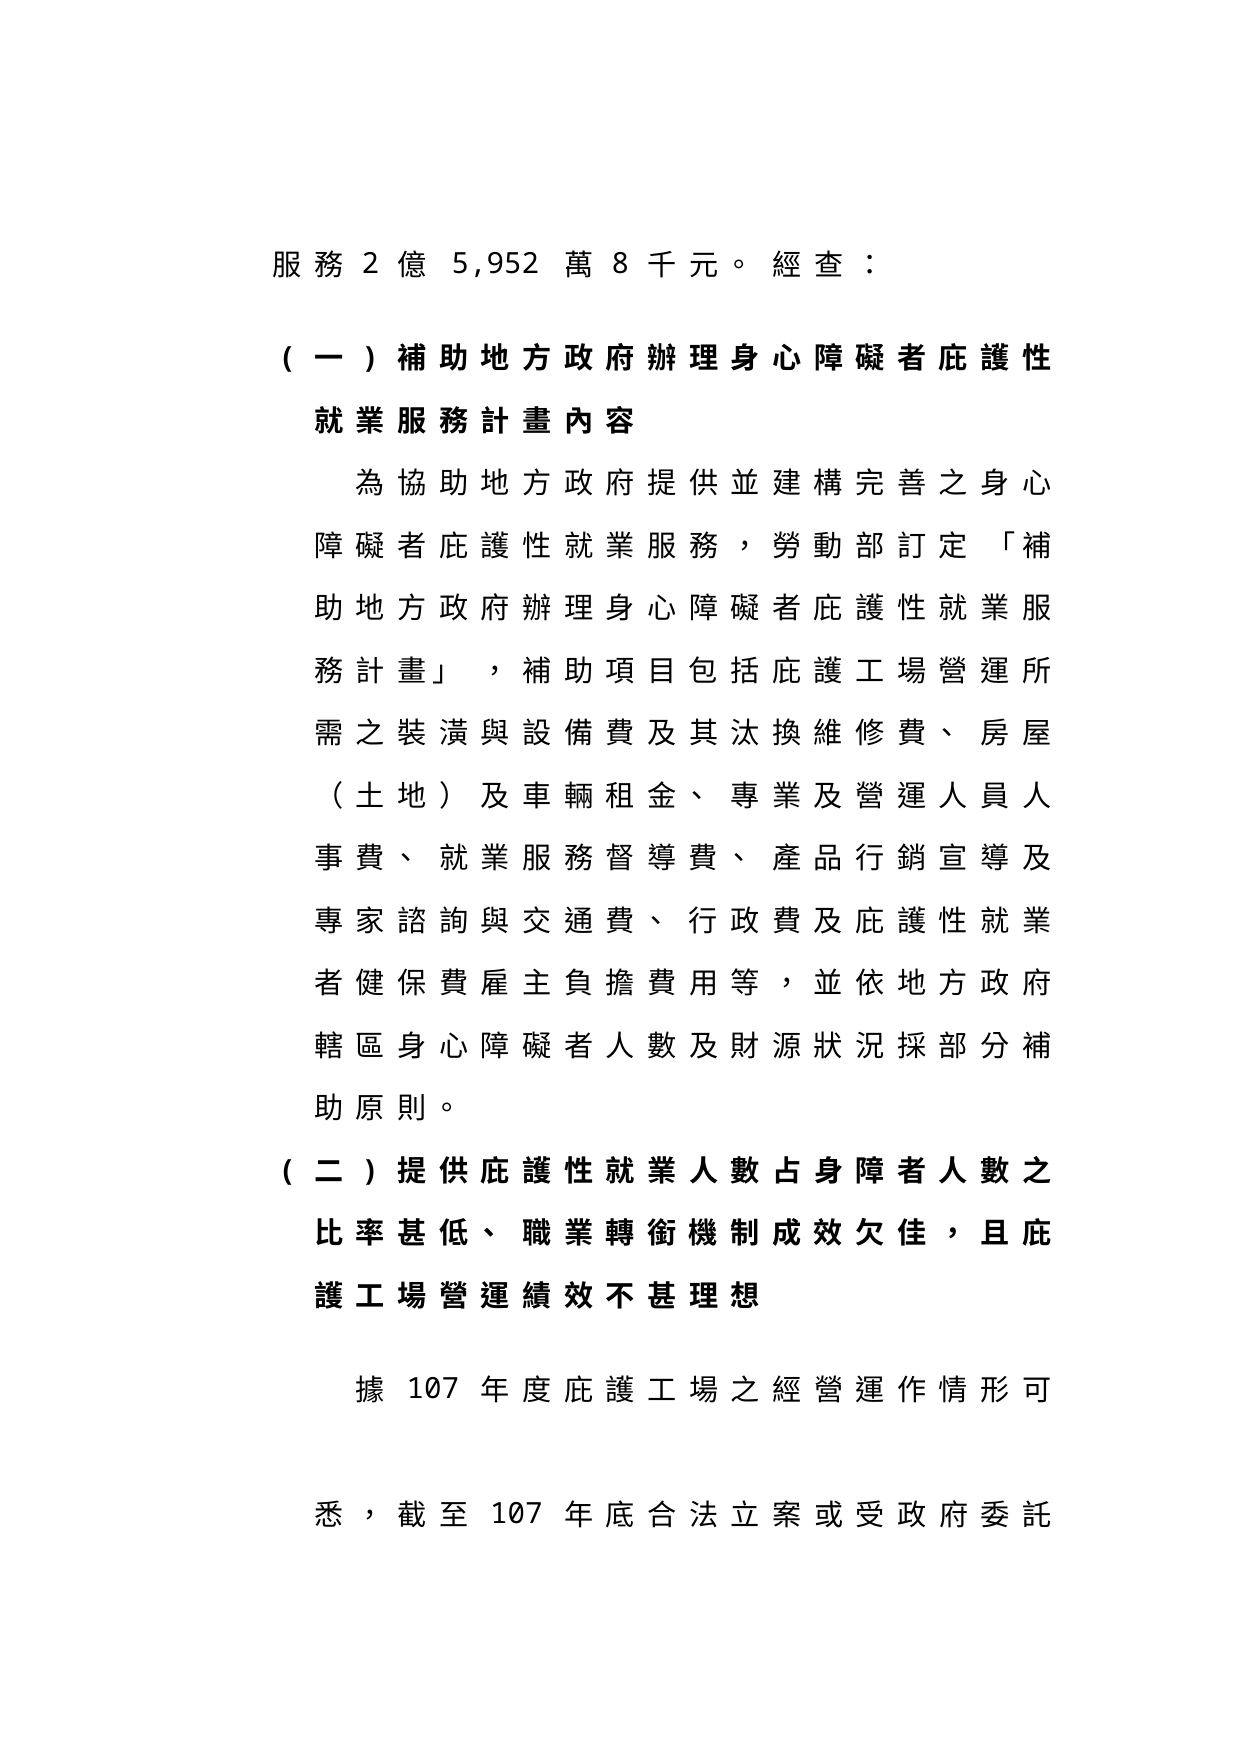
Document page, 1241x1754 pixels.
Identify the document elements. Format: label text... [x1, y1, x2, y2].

text 據107年度庇護工場之經營運作情形可悉，截至107年底合法立案或受政府委託之庇護工場總數142家，可提供庇護性職缺數2,019人，僅占身障者人數117萬3,499人之0.17%，比率甚低；此外，由庇護工場任職後轉而進入一般職場、社政及醫療體系就業者為數甚少，僅各為38人、13人及9人（詳附表1），職業轉銜機制成效容待加強。另外，107年度庇護工場整體營運虧損1,646萬7千元，營運績效有待改善。 [271, 1314, 1058, 1564]
text (一)補助地方政府辦理身心障礙者庇護性就業服務計畫內容 [242, 314, 1058, 439]
text (二)提供庇護性就業人數占身障者人數之比率甚低、職業轉銜機制成效欠佳，且庇護工場營運績效不甚理想 [242, 1127, 1058, 1314]
text 為協助地方政府提供並建構完善之身心障礙者庇護性就業服務，勞動部訂定「補助地方政府辦理身心障礙者庇護性就業服務計畫」，補助項目包括庇護工場營運所需之裝潢與設備費及其汰換維修費、房屋（土地）及車輛租金、專業及營運人員人事費、就業服務督導費、產品行銷宣導及專家諮詢與交通費、行政費及庇護性就業者健保費雇主負擔費用等，並依地方政府轄區身心障礙者人數及財源狀況採部分補助原則。 [271, 439, 1058, 1127]
text 服務2億5,952萬8千元。經查： [242, 189, 1058, 314]
